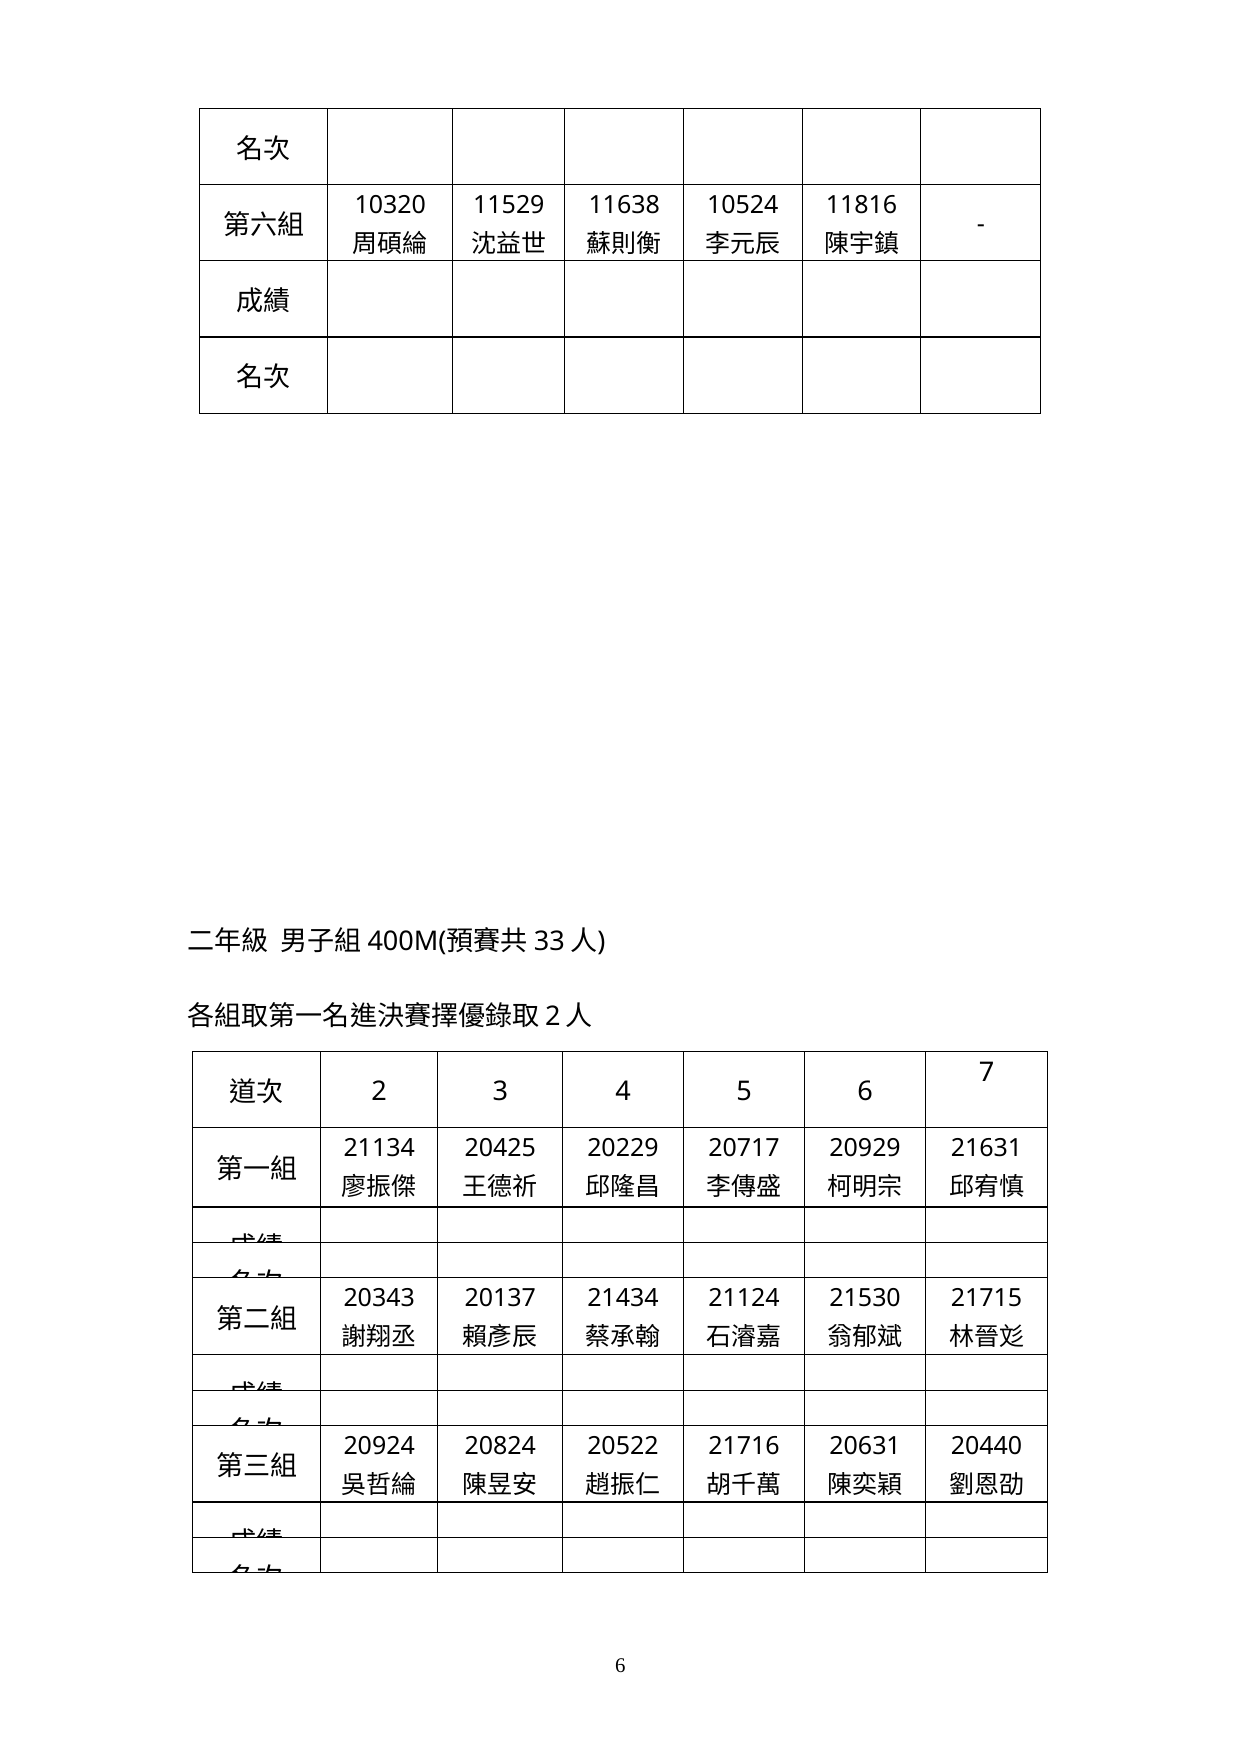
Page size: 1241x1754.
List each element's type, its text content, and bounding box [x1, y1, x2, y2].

table_cell 11638 蘇則衡 [565, 185, 683, 260]
table_cell 20343 謝翔丞 [321, 1278, 437, 1354]
table_cell [803, 261, 920, 336]
table_cell 20924 吳哲綸 [321, 1426, 437, 1501]
table_header 2 [321, 1052, 437, 1127]
table_cell - [921, 185, 1040, 260]
table_cell [684, 1503, 804, 1537]
table_cell [438, 1391, 562, 1425]
table_header 4 [563, 1052, 683, 1127]
table_cell [684, 1538, 804, 1572]
table_cell 21530 翁郁斌 [805, 1278, 925, 1354]
table_cell 11529沈益世 [453, 185, 564, 260]
table_cell 名次 [193, 1538, 320, 1572]
table_cell 11816 陳宇鎮 [803, 185, 920, 260]
table_header 6 [805, 1052, 925, 1127]
table_cell 20522 趙振仁 [563, 1426, 683, 1501]
table_cell [805, 1503, 925, 1537]
table_header 7 [926, 1052, 1047, 1127]
table_cell [921, 261, 1040, 336]
table_cell 20137 賴彥辰 [438, 1278, 562, 1354]
table_cell 20425 王德祈 [438, 1128, 562, 1206]
table_cell 第一組 [193, 1128, 320, 1206]
table_cell [321, 1538, 437, 1572]
table_cell 21715 林晉彣 [926, 1278, 1047, 1354]
table_cell [438, 1208, 562, 1242]
table_cell [805, 1391, 925, 1425]
table_cell 20929 柯明宗 [805, 1128, 925, 1206]
table_cell 21434 蔡承翰 [563, 1278, 683, 1354]
table_cell [438, 1503, 562, 1537]
table_cell 20824 陳昱安 [438, 1426, 562, 1501]
table_cell 成績 [200, 261, 327, 336]
table_cell [926, 1355, 1047, 1390]
table_cell [563, 1391, 683, 1425]
table_cell [684, 338, 802, 412]
table_cell [438, 1243, 562, 1277]
table_cell 21134 廖振傑 [321, 1128, 437, 1206]
table_cell [926, 1391, 1047, 1425]
table_cell [565, 109, 683, 184]
table_cell [438, 1538, 562, 1572]
table_cell [563, 1243, 683, 1277]
table_header 5 [684, 1052, 804, 1127]
table_cell [565, 261, 683, 336]
table_cell [921, 338, 1040, 412]
table_cell [926, 1243, 1047, 1277]
table_cell 名次 [193, 1391, 320, 1425]
table_cell [926, 1538, 1047, 1572]
table_cell 21716 胡千萬 [684, 1426, 804, 1501]
table_cell [684, 1243, 804, 1277]
table_cell 第六組 [200, 185, 327, 260]
table_cell [438, 1355, 562, 1390]
table_cell [805, 1208, 925, 1242]
table_cell [803, 338, 920, 412]
table_cell [453, 261, 564, 336]
table_cell [684, 1391, 804, 1425]
table_cell [563, 1503, 683, 1537]
table_cell [803, 109, 920, 184]
table_cell [321, 1355, 437, 1390]
table_cell 20440 劉恩劭 [926, 1426, 1047, 1501]
table_cell 名次 [193, 1243, 320, 1277]
table_cell 21631 邱宥慎 [926, 1128, 1047, 1206]
table_cell [684, 109, 802, 184]
table_cell [805, 1243, 925, 1277]
table_cell 20717 李傳盛 [684, 1128, 804, 1206]
table_cell [563, 1538, 683, 1572]
table_cell [684, 1208, 804, 1242]
table_cell [921, 109, 1040, 184]
table_cell [328, 261, 452, 336]
table_cell [321, 1391, 437, 1425]
table_cell 10320 周碩綸 [328, 185, 452, 260]
table_cell [926, 1503, 1047, 1537]
table_cell [328, 338, 452, 412]
table_cell [321, 1208, 437, 1242]
table_cell [453, 338, 564, 412]
table_cell 第三組 [193, 1426, 320, 1501]
table_cell [565, 338, 683, 412]
table_cell 成績 [193, 1503, 320, 1537]
table_cell 成績 [193, 1208, 320, 1242]
text 各組取第一名進決賽擇優錄取2人 [187, 976, 1053, 1051]
table_cell 名次 [200, 338, 327, 412]
table_cell 10524 李元辰 [684, 185, 802, 260]
table_cell 20631 陳奕穎 [805, 1426, 925, 1501]
table_cell [805, 1355, 925, 1390]
text 二年級 男子組400M(預賽共 33人) [187, 901, 1053, 976]
table_cell [563, 1355, 683, 1390]
table_cell [805, 1538, 925, 1572]
table_cell 21124 石濬嘉 [684, 1278, 804, 1354]
table_header 道次 [193, 1052, 320, 1127]
table_cell [563, 1208, 683, 1242]
table_cell 20229 邱隆昌 [563, 1128, 683, 1206]
table_cell [321, 1503, 437, 1537]
table_cell 第二組 [193, 1278, 320, 1354]
table_cell [684, 1355, 804, 1390]
table_cell [684, 261, 802, 336]
table_cell [328, 109, 452, 184]
table_header 3 [438, 1052, 562, 1127]
table_cell [321, 1243, 437, 1277]
table_cell 名次 [200, 109, 327, 184]
table_cell [453, 109, 564, 184]
table_cell [926, 1208, 1047, 1242]
table_cell 成績 [193, 1355, 320, 1390]
